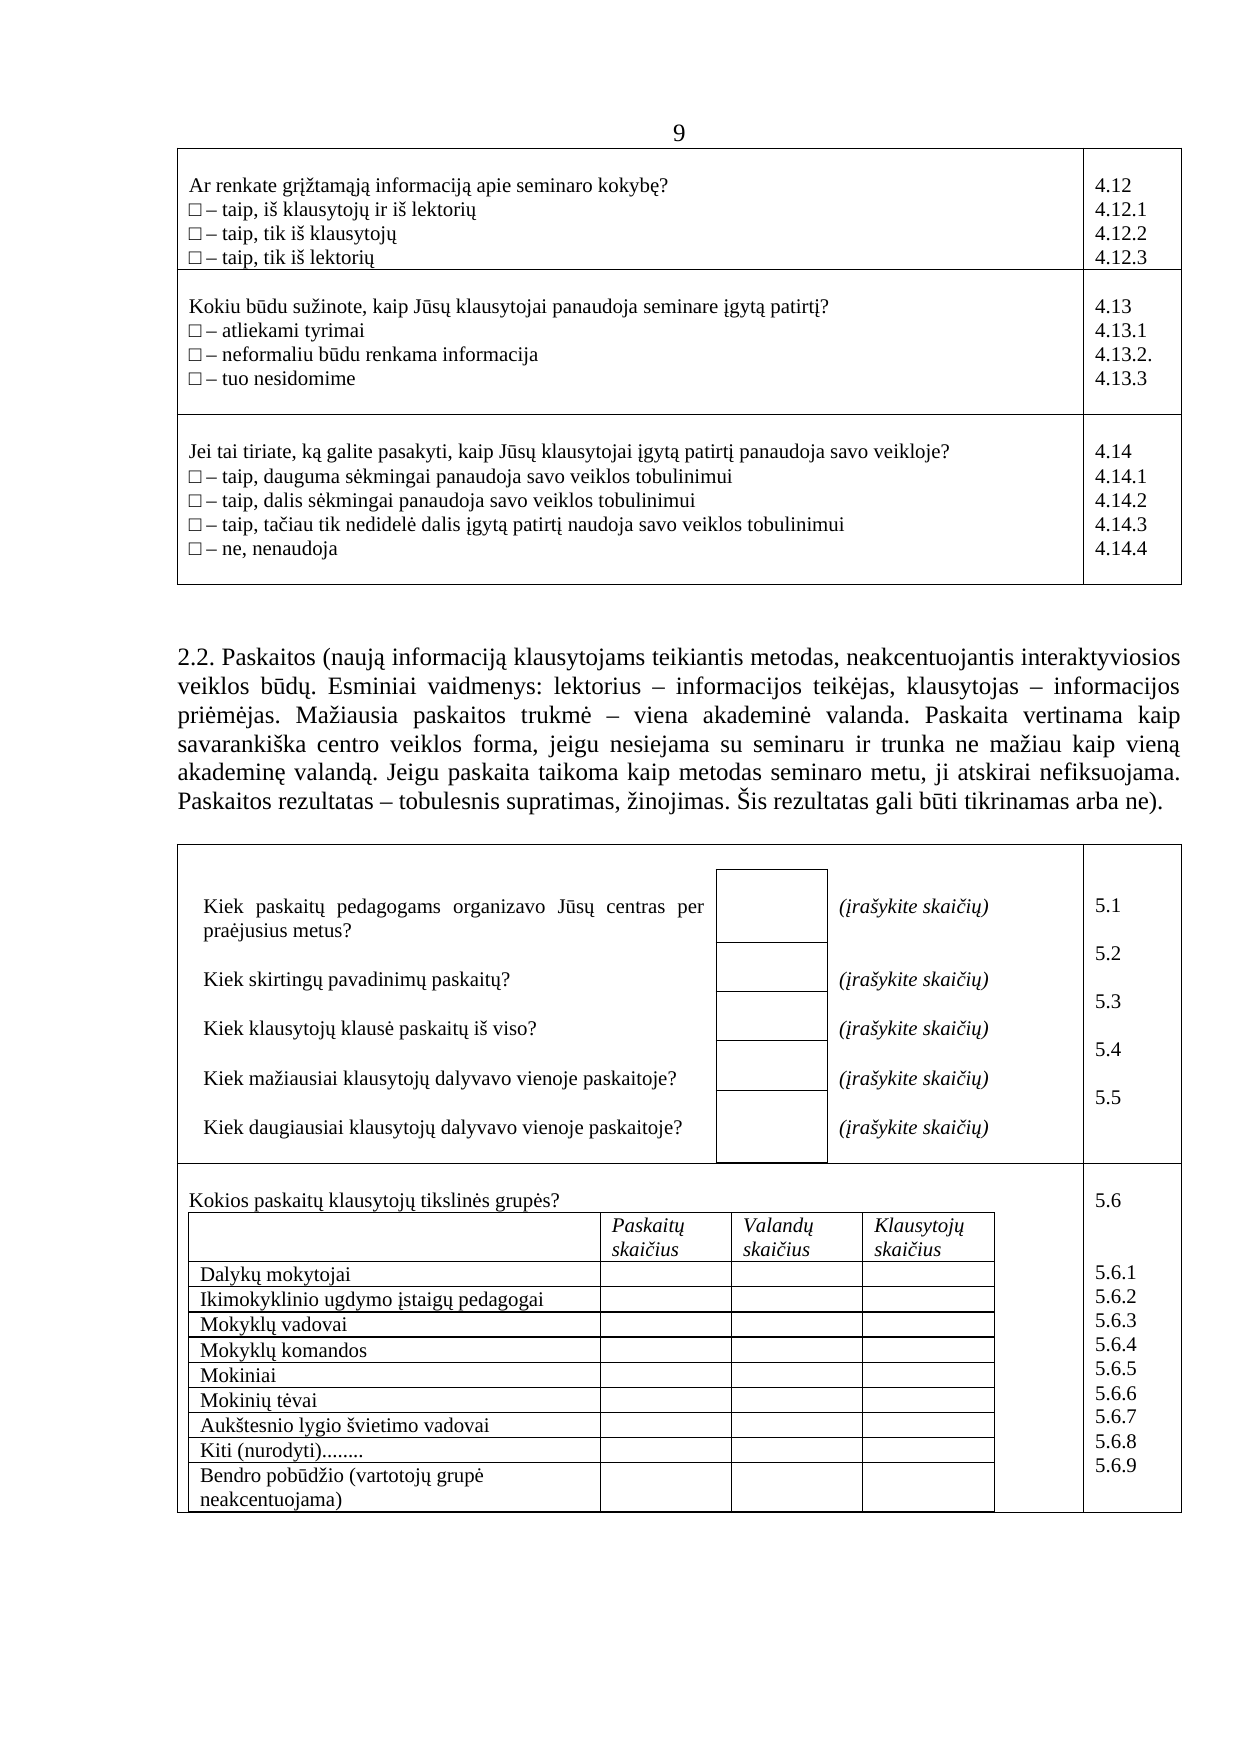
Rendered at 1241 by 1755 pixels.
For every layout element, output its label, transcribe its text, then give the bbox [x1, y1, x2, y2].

table_cell Kokiu būdu sužinote, kaip Jūsų klausytojai panaudoja seminare įgytą patirtį? □ – atliekami tyrimai □ – neformaliu būdu renkama informacija □ – tuo nesidomime [178, 270, 1083, 414]
table_header 5.1 5.2 5.3 5.4 5.5 [1084, 845, 1181, 1163]
table_cell Kiek daugiausiai klausytojų dalyvavo vienoje paskaitoje? [192, 1090, 716, 1162]
table_cell [863, 1463, 994, 1511]
table_cell Kiek skirtingų pavadinimų paskaitų? [192, 942, 716, 991]
table_header Kiek paskaitų pedagogams organizavo Jūsų centras per praėjusius metus? [192, 869, 716, 942]
table_cell [717, 1041, 827, 1089]
table_cell Mokyklų vadovai [189, 1313, 600, 1336]
table_cell [732, 1313, 862, 1336]
table_cell [717, 992, 827, 1040]
table_header (įrašykite skaičių) [828, 869, 1014, 942]
table_cell [732, 1287, 862, 1311]
table_cell [717, 1091, 827, 1162]
table_cell [863, 1262, 994, 1286]
table_cell [601, 1313, 731, 1336]
table_header [189, 1213, 600, 1261]
table_cell (įrašykite skaičių) [828, 991, 1014, 1040]
table_cell [601, 1438, 731, 1462]
table_cell [732, 1262, 862, 1286]
table_cell [863, 1287, 994, 1311]
table_cell Mokinių tėvai [189, 1388, 600, 1412]
table_cell [732, 1388, 862, 1412]
table_cell [732, 1463, 862, 1511]
table_cell Kiek mažiausiai klausytojų dalyvavo vienoje paskaitoje? [192, 1040, 716, 1089]
table_header [717, 870, 827, 942]
table_cell [732, 1413, 862, 1437]
table_header Valandų skaičius [732, 1213, 862, 1261]
table_cell [601, 1388, 731, 1412]
table_cell Ikimokyklinio ugdymo įstaigų pedagogai [189, 1287, 600, 1311]
table_cell [601, 1363, 731, 1387]
text 2.2. Paskaitos (naują informaciją klausytojams teikiantis metodas, neakcentuojantis interaktyviosios veiklos būdų. Esminiai vaidmenys: lektorius – informacijos teikėjas, klausytojas – informacijos priėmėjas. Mažiausia paskaitos trukmė – viena akademinė valanda. Paskaita vertinama kaip savarankiška centro veiklos forma, jeigu nesiejama su seminaru ir trunka ne mažiau kaip vieną akademinę valandą. Jeigu paskaita taikoma kaip metodas seminaro metu, ji atskirai nefiksuojama. Paskaitos rezultatas – tobulesnis supratimas, žinojimas. Šis rezultatas gali būti tikrinamas arba ne). [177, 642, 1181, 815]
table_cell [601, 1338, 731, 1362]
table_cell [863, 1363, 994, 1387]
table_cell 4.14 4.14.1 4.14.2 4.14.3 4.14.4 [1084, 415, 1181, 584]
table_header [178, 845, 1083, 1163]
table_cell [863, 1413, 994, 1437]
table_cell [601, 1287, 731, 1311]
table_cell Bendro pobūdžio (vartotojų grupė neakcentuojama) [189, 1463, 600, 1511]
table_header Klausytojų skaičius [863, 1213, 994, 1261]
table_cell [732, 1363, 862, 1387]
table_cell Ar renkate grįžtamąją informaciją apie seminaro kokybę? □ – taip, iš klausytojų ir iš lektorių □ – taip, tik iš klausytojų □ – taip, tik iš lektorių [178, 149, 1083, 269]
table_cell [863, 1313, 994, 1336]
table_cell [863, 1388, 994, 1412]
table_cell [863, 1438, 994, 1462]
table_cell [717, 943, 827, 991]
table_cell Mokiniai [189, 1363, 600, 1387]
table_cell Aukštesnio lygio švietimo vadovai [189, 1413, 600, 1437]
table_cell (įrašykite skaičių) [828, 1040, 1014, 1089]
table_cell Kiti (nurodyti)........ [189, 1438, 600, 1462]
table_cell [601, 1463, 731, 1511]
table_cell 5.6 5.6.1 5.6.2 5.6.3 5.6.4 5.6.5 5.6.6 5.6.7 5.6.8 5.6.9 [1084, 1164, 1181, 1512]
table_cell [601, 1262, 731, 1286]
table_cell [601, 1413, 731, 1437]
table_cell [732, 1338, 862, 1362]
table_cell Kiek klausytojų klausė paskaitų iš viso? [192, 991, 716, 1040]
table_cell 4.13 4.13.1 4.13.2. 4.13.3 [1084, 270, 1181, 414]
table_cell [863, 1338, 994, 1362]
table_cell (įrašykite skaičių) [828, 1090, 1014, 1162]
table_cell [732, 1438, 862, 1462]
table_cell 4.12 4.12.1 4.12.2 4.12.3 [1084, 149, 1181, 269]
table_cell Dalykų mokytojai [189, 1262, 600, 1286]
table_cell (įrašykite skaičių) [828, 942, 1014, 991]
table_cell Kokios paskaitų klausytojų tikslinės grupės? [178, 1164, 1083, 1512]
table_cell Mokyklų komandos [189, 1338, 600, 1362]
table_cell Jei tai tiriate, ką galite pasakyti, kaip Jūsų klausytojai įgytą patirtį panaudoja savo veikloje? □ – taip, dauguma sėkmingai panaudoja savo veiklos tobulinimui □ – taip, dalis sėkmingai panaudoja savo veiklos tobulinimui □ – taip, tačiau tik nedidelė dalis įgytą patirtį naudoja savo veiklos tobulinimui □ – ne, nenaudoja [178, 415, 1083, 584]
table_header Paskaitų skaičius [601, 1213, 731, 1261]
